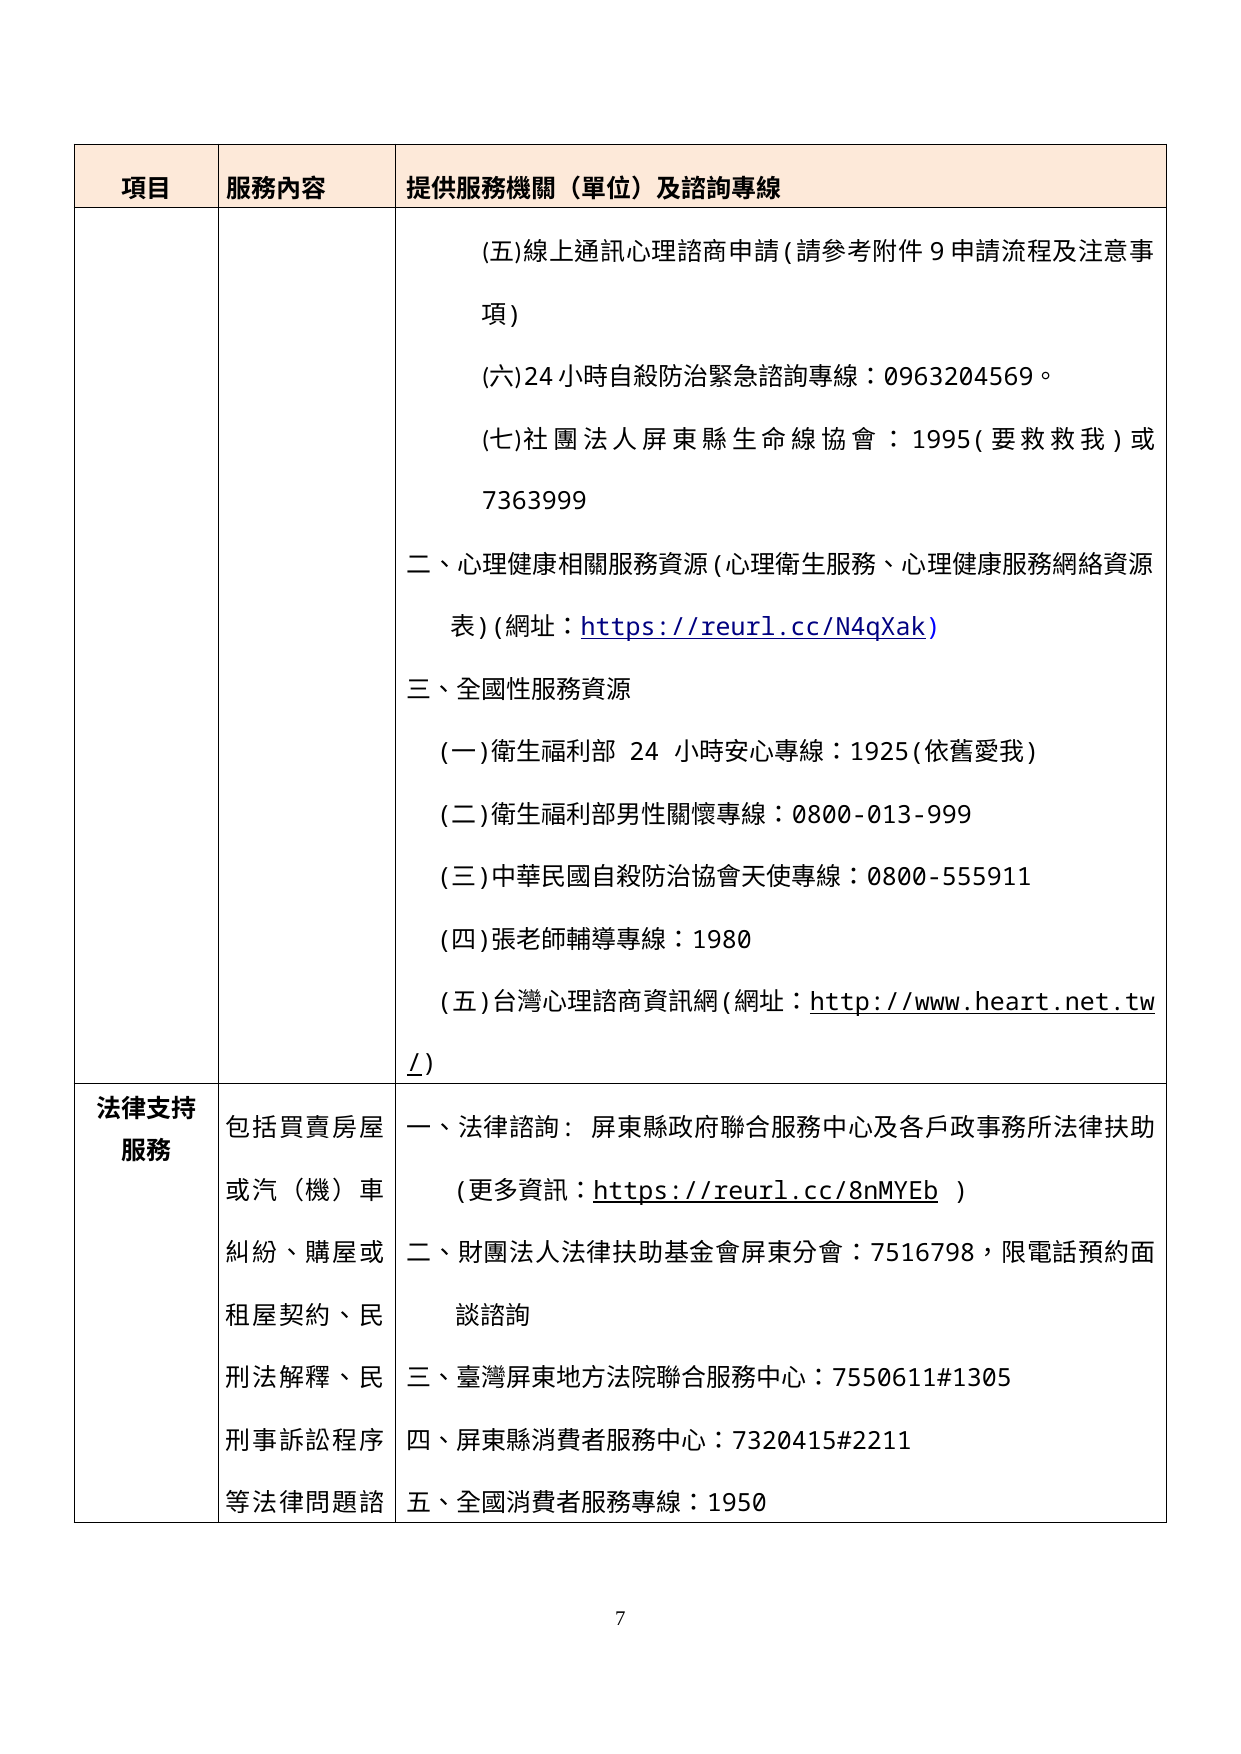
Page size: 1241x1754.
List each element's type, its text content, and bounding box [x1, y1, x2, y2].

table_header 提供服務機關（單位）及諮詢專線 [396, 145, 1166, 207]
table_cell 一、相關資源： 本府 1.申請方式： (1)服務專線：7320415轉8585（幫我幫我） (2)信箱：pl@ems.pthg.gov.tw (3)本府員工協助方案專區(預約諮詢)： (網址：https://reurl.cc/Gryjgd) 2.服務資源： (1)由特約心理師到縣府提供服務。 (2)轉介國立屏東大學社區諮商中心諮詢(商)服務(含線上 通訊心理諮商)。 (3)轉介啟初心理治療所心理諮詢(商)服務(含線上 通訊心理諮商)。 (4)轉介牧陽心理治療所心理諮詢(商)服務(含線上 通訊心理諮商)。 衛福部「15-45歲青壯世代心理健康支持方案」： (網址：https://sps.mohw.gov.tw/mhs) 屏東縣政府衛生局社區心理衛生中心： (網址：https://reurl.cc/WLZpdD) 屏東縣教師諮商輔導支持中心計畫。 線上通訊心理諮商申請(請參考附件9申請流程及注意事項) 24小時自殺防治緊急諮詢專線：0963204569。 社團法人屏東縣生命線協會：1995(要救救我)或7363999 二、心理健康相關服務資源(心理衛生服務、心理健康服務網絡資源表)(網址：https://reurl.cc/N4qXak) 三、全國性服務資源 (一)衛生福利部 24 小時安心專線：1925(依舊愛我) (二)衛生福利部男性關懷專線：0800-013-999 (三)中華民國自殺防治協會天使專線：0800-555911 (四)張老師輔導專線：1980 (五)台灣心理諮商資訊網(網址：http://www.heart.net.tw/) [396, 208, 1166, 1083]
table_cell 法律支持服務 [75, 1084, 218, 1522]
table_cell [219, 208, 395, 1083]
table_cell [75, 208, 218, 1083]
table_header 項目 [75, 145, 218, 207]
table_cell 一、法律諮詢: 屏東縣政府聯合服務中心及各戶政事務所法律扶助(更多資訊：https://reurl.cc/8nMYEb ) 二、財團法人法律扶助基金會屏東分會：7516798，限電話預約面談諮詢 三、臺灣屏東地方法院聯合服務中心：7550611#1305 四、屏東縣消費者服務中心：7320415#2211 五、全國消費者服務專線：1950 [396, 1084, 1166, 1522]
table_cell 包括買賣房屋或汽（機）車糾紛、購屋或租屋契約、民刑法解釋、民刑事訴訟程序等法律問題諮 [219, 1084, 395, 1522]
table_header 服務內容 [219, 145, 395, 207]
